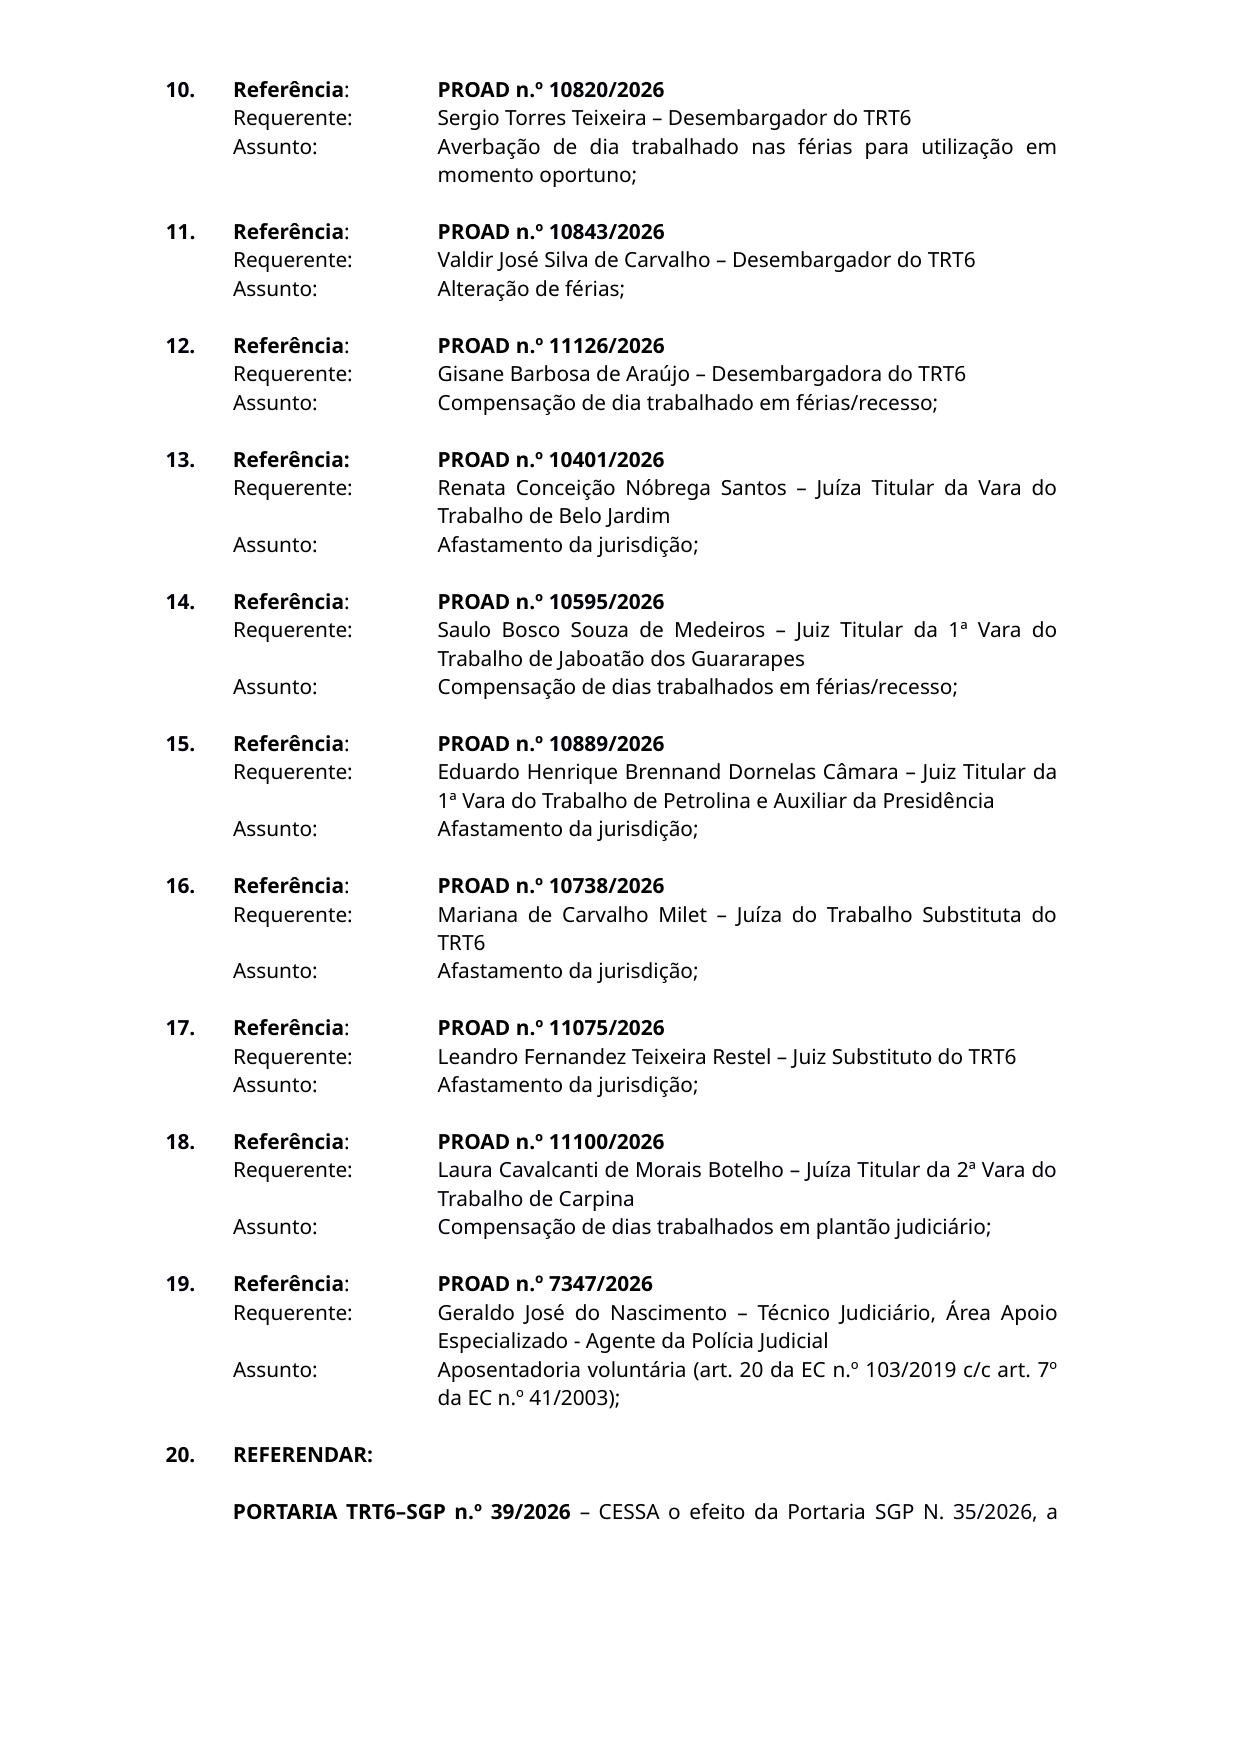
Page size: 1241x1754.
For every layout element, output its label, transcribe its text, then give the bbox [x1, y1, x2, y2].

table_cell Assunto: [222, 530, 426, 587]
table_cell Aposentadoria voluntária (art. 20 da EC n.º 103/2019 c/c art. 7º da EC n.º 41/2003); [426, 1355, 1069, 1440]
table_cell PROAD n.º 10738/2026 [426, 871, 1069, 900]
table_cell Referência: [222, 217, 426, 246]
table_cell 14. [154, 587, 222, 729]
table_cell Eduardo Henrique Brennand Dornelas Câmara – Juiz Titular da 1ª Vara do Trabalho de Petrolina e Auxiliar da Presidência [426, 758, 1069, 814]
table_cell Assunto: [222, 814, 426, 871]
table_cell Valdir José Silva de Carvalho – Desembargador do TRT6 [426, 246, 1069, 274]
table_cell Requerente: [222, 758, 426, 814]
table_cell Afastamento da jurisdição; [426, 814, 1069, 871]
table_cell REFERENDAR: PORTARIA TRT6–SGP n.º 39/2026 – CESSA o efeito da Portaria SGP N. 35/2026, a [222, 1440, 1069, 1525]
table_cell Requerente: [222, 900, 426, 957]
table_cell 15. [154, 729, 222, 871]
table_cell Sergio Torres Teixeira – Desembargador do TRT6 [426, 104, 1069, 132]
table_cell Requerente: [222, 1042, 426, 1070]
table_cell Assunto: [222, 1070, 426, 1127]
table_cell 12. [154, 331, 222, 445]
table_cell Requerente: [222, 246, 426, 274]
table_cell Laura Cavalcanti de Morais Botelho – Juíza Titular da 2ª Vara do Trabalho de Carpina [426, 1156, 1069, 1212]
table_cell Assunto: [222, 132, 426, 217]
table_cell Compensação de dias trabalhados em férias/recesso; [426, 672, 1069, 729]
table_cell 18. [154, 1127, 222, 1269]
table_cell 20. [154, 1440, 222, 1525]
table_cell 16. [154, 871, 222, 1013]
table_cell Requerente: [222, 615, 426, 672]
table_cell PROAD n.º 10843/2026 [426, 217, 1069, 246]
table_cell 17. [154, 1014, 222, 1127]
table_cell Referência: [222, 75, 426, 103]
table_cell 13. [154, 445, 222, 587]
table_cell Compensação de dias trabalhados em plantão judiciário; [426, 1213, 1069, 1269]
table_cell Referência: [222, 1269, 426, 1298]
table_cell Geraldo José do Nascimento – Técnico Judiciário, Área Apoio Especializado - Agente da Polícia Judicial [426, 1298, 1069, 1355]
table_cell Assunto: [222, 1355, 426, 1440]
table_cell PROAD n.º 10820/2026 [426, 75, 1069, 103]
table_cell Afastamento da jurisdição; [426, 1070, 1069, 1127]
table_cell Requerente: [222, 359, 426, 388]
table_cell Renata Conceição Nóbrega Santos – Juíza Titular da Vara do Trabalho de Belo Jardim [426, 473, 1069, 530]
table_cell Referência: [222, 871, 426, 900]
table_cell Compensação de dia trabalhado em férias/recesso; [426, 388, 1069, 445]
table_cell Gisane Barbosa de Araújo – Desembargadora do TRT6 [426, 359, 1069, 388]
table_cell 10. [154, 75, 222, 217]
table_cell Referência: [222, 1014, 426, 1042]
table_cell Referência: [222, 445, 426, 473]
table_cell PROAD n.º 11126/2026 [426, 331, 1069, 359]
table_cell Mariana de Carvalho Milet – Juíza do Trabalho Substituta do TRT6 [426, 900, 1069, 957]
table_cell PROAD n.º 10401/2026 [426, 445, 1069, 473]
table_cell Referência: [222, 587, 426, 615]
table_cell 19. [154, 1269, 222, 1440]
table_cell Assunto: [222, 274, 426, 331]
table_cell Assunto: [222, 672, 426, 729]
table_cell Afastamento da jurisdição; [426, 530, 1069, 587]
table_cell Requerente: [222, 1298, 426, 1355]
table_cell PROAD n.º 10595/2026 [426, 587, 1069, 615]
table_cell Referência: [222, 729, 426, 757]
table_cell Assunto: [222, 1213, 426, 1269]
table_cell Requerente: [222, 473, 426, 530]
table_cell Assunto: [222, 388, 426, 445]
table_cell Afastamento da jurisdição; [426, 957, 1069, 1013]
table_cell Referência: [222, 331, 426, 359]
table_cell Averbação de dia trabalhado nas férias para utilização em momento oportuno; [426, 132, 1069, 217]
table_cell PROAD n.º 11075/2026 [426, 1014, 1069, 1042]
table_cell Saulo Bosco Souza de Medeiros – Juiz Titular da 1ª Vara do Trabalho de Jaboatão dos Guararapes [426, 615, 1069, 672]
table_cell Alteração de férias; [426, 274, 1069, 331]
table_cell Assunto: [222, 957, 426, 1013]
table_cell Requerente: [222, 104, 426, 132]
table_cell PROAD n.º 10889/2026 [426, 729, 1069, 757]
table_cell PROAD n.o 7347/2026 [426, 1269, 1069, 1298]
table_cell 11. [154, 217, 222, 331]
table_cell Referência: [222, 1127, 426, 1156]
table_cell Leandro Fernandez Teixeira Restel – Juiz Substituto do TRT6 [426, 1042, 1069, 1070]
table_cell Requerente: [222, 1156, 426, 1212]
table_cell PROAD n.º 11100/2026 [426, 1127, 1069, 1156]
